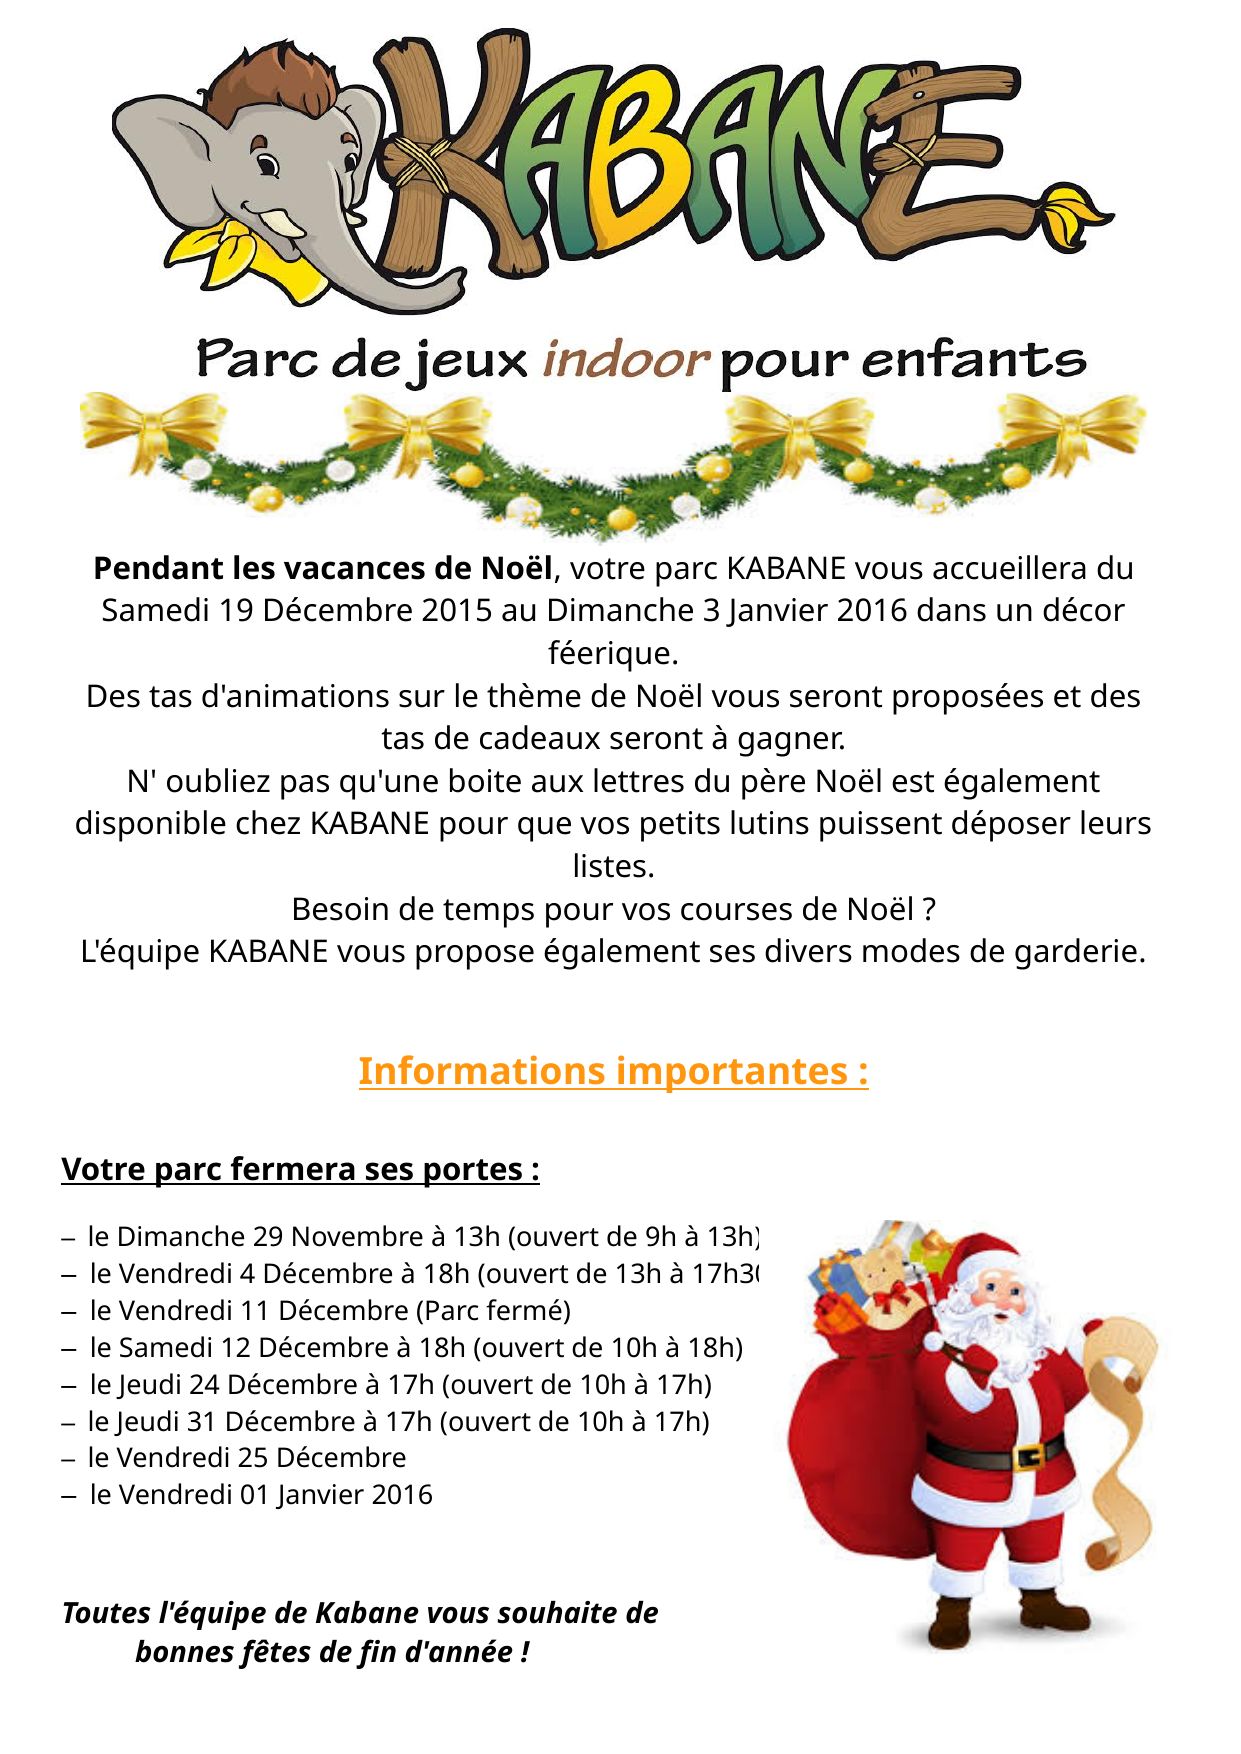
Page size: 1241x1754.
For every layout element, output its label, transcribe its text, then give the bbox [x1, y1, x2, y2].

text Informations importantes : [61, 1044, 1166, 1096]
picture [759, 1220, 1189, 1656]
text bonnes fêtes de fin d'année ! [61, 1632, 1166, 1671]
text Votre parc fermera ses portes : [61, 1147, 1166, 1189]
text L'équipe KABANE vous propose également ses divers modes de garderie. [61, 929, 1166, 972]
text Samedi 19 Décembre 2015 au Dimanche 3 Janvier 2016 dans un décor féerique. [61, 588, 1166, 673]
text Pendant les vacances de Noël, votre parc KABANE vous accueillera du [61, 17, 1166, 588]
text Toutes l'équipe de Kabane vous souhaite de [61, 1592, 759, 1632]
text N' oubliez pas qu'une boite aux lettres du père Noël est également [61, 759, 1166, 801]
text – le Jeudi 31 Décembre à 17h (ouvert de 10h à 17h) [61, 1402, 759, 1439]
text – le Jeudi 24 Décembre à 17h (ouvert de 10h à 17h) [61, 1365, 759, 1402]
text – le Vendredi 4 Décembre à 18h (ouvert de 13h à 17h30) [61, 1254, 759, 1291]
picture [80, 28, 1148, 546]
text Des tas d'animations sur le thème de Noël vous seront proposées et des tas de cadeaux seront à gagner. [61, 673, 1166, 759]
text disponible chez KABANE pour que vos petits lutins puissent déposer leurs listes. [61, 801, 1166, 887]
text Besoin de temps pour vos courses de Noël ? [61, 887, 1166, 929]
text – le Samedi 12 Décembre à 18h (ouvert de 10h à 18h) [61, 1328, 759, 1365]
text – le Vendredi 01 Janvier 2016 [61, 1476, 759, 1513]
text – le Vendredi 25 Décembre [61, 1439, 759, 1476]
text – le Dimanche 29 Novembre à 13h (ouvert de 9h à 13h) [61, 1218, 1166, 1254]
text – le Vendredi 11 Décembre (Parc fermé) [61, 1291, 759, 1328]
